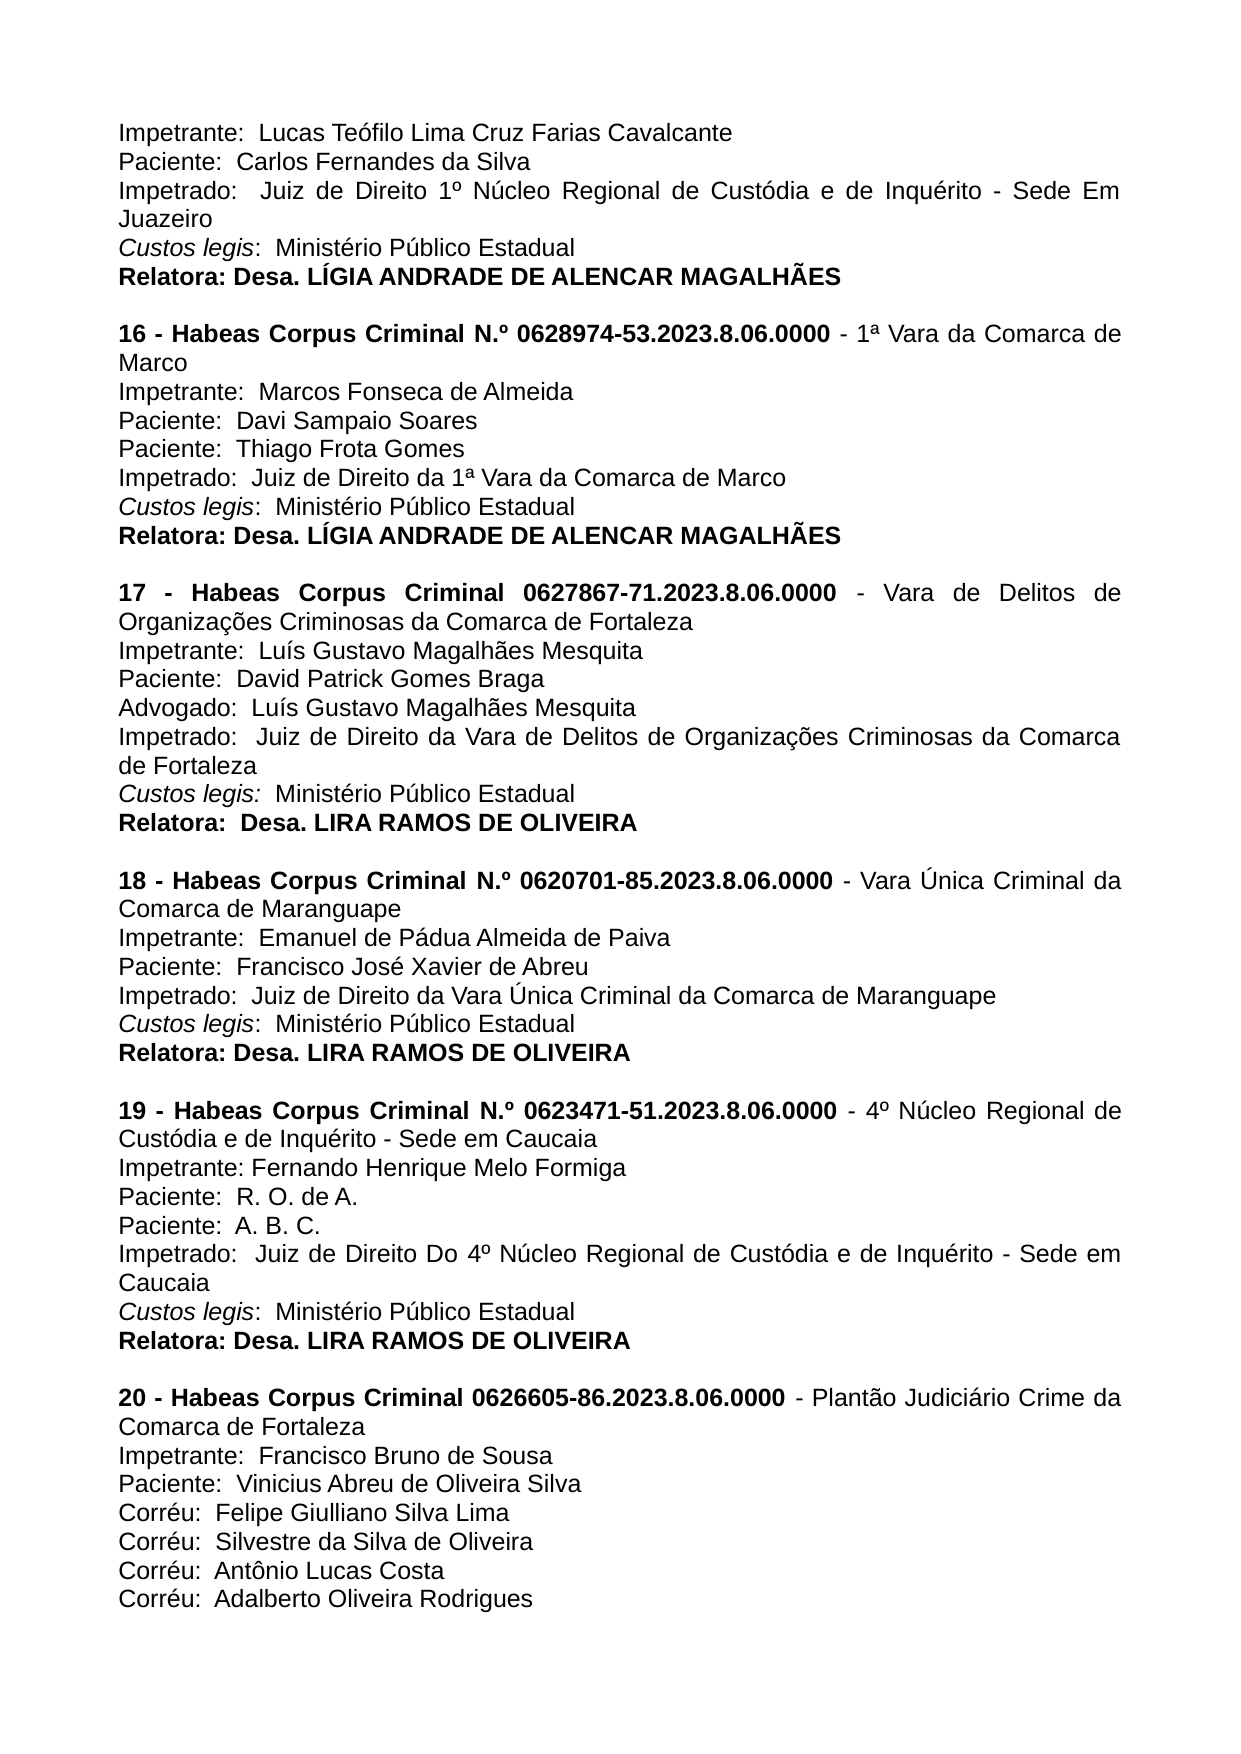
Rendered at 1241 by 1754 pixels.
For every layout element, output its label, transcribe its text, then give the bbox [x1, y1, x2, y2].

text Impetrado: Juiz de Direito da Vara Única Criminal da Comarca de Maranguape [118, 981, 1122, 1009]
text Paciente: Davi Sampaio Soares [118, 406, 1122, 434]
text Impetrante: Marcos Fonseca de Almeida [118, 377, 1122, 406]
text Advogado: Luís Gustavo Magalhães Mesquita [118, 693, 1122, 722]
text Paciente: R. O. de A. [118, 1182, 1122, 1211]
text Corréu: Silvestre da Silva de Oliveira [118, 1527, 1122, 1556]
text Paciente: Vinicius Abreu de Oliveira Silva [118, 1469, 1122, 1498]
text Paciente: Thiago Frota Gomes [118, 434, 1122, 463]
text Impetrante: Lucas Teófilo Lima Cruz Farias Cavalcante [118, 118, 1122, 147]
text Relatora: Desa. LÍGIA ANDRADE DE ALENCAR MAGALHÃES [118, 521, 1122, 549]
text 20 - Habeas Corpus Criminal 0626605-86.2023.8.06.0000 - Plantão Judiciário Crime da Comarca de Fortaleza [118, 1383, 1122, 1441]
text Impetrado: Juiz de Direito da 1ª Vara da Comarca de Marco [118, 463, 1122, 492]
text Impetrado: Juiz de Direito 1º Núcleo Regional de Custódia e de Inquérito - Sede Em Juazeiro [118, 176, 1122, 233]
text Paciente: A. B. C. [118, 1211, 1122, 1239]
text Corréu: Antônio Lucas Costa [118, 1556, 1122, 1584]
text Relatora: Desa. LÍGIA ANDRADE DE ALENCAR MAGALHÃES [118, 262, 1122, 291]
text Relatora: Desa. LIRA RAMOS DE OLIVEIRA [118, 1038, 1122, 1067]
text Custos legis: Ministério Público Estadual [118, 779, 1122, 808]
text Custos legis: Ministério Público Estadual [118, 1297, 1122, 1326]
text 17 - Habeas Corpus Criminal 0627867-71.2023.8.06.0000 - Vara de Delitos de Organizações Criminosas da Comarca de Fortaleza [118, 578, 1122, 636]
text Corréu: Felipe Giulliano Silva Lima [118, 1498, 1122, 1527]
text Relatora: Desa. LIRA RAMOS DE OLIVEIRA [118, 808, 1122, 837]
text Custos legis: Ministério Público Estadual [118, 233, 1122, 262]
text Corréu: Adalberto Oliveira Rodrigues [118, 1584, 1122, 1613]
text Paciente: Carlos Fernandes da Silva [118, 147, 1122, 176]
text Impetrante: Luís Gustavo Magalhães Mesquita [118, 636, 1122, 664]
text Paciente: Francisco José Xavier de Abreu [118, 952, 1122, 981]
text Relatora: Desa. LIRA RAMOS DE OLIVEIRA [118, 1326, 1122, 1354]
text Impetrante: Emanuel de Pádua Almeida de Paiva [118, 923, 1122, 952]
text Impetrado: Juiz de Direito da Vara de Delitos de Organizações Criminosas da Comarca de Fortaleza [118, 722, 1122, 779]
text Custos legis: Ministério Público Estadual [118, 492, 1122, 521]
text Impetrante: Fernando Henrique Melo Formiga [118, 1153, 1122, 1182]
text 16 - Habeas Corpus Criminal N.º 0628974-53.2023.8.06.0000 - 1ª Vara da Comarca de Marco [118, 319, 1122, 377]
text Impetrado: Juiz de Direito Do 4º Núcleo Regional de Custódia e de Inquérito - Sede em Caucaia [118, 1239, 1122, 1297]
text Custos legis: Ministério Público Estadual [118, 1009, 1122, 1038]
text 18 - Habeas Corpus Criminal N.º 0620701-85.2023.8.06.0000 - Vara Única Criminal da Comarca de Maranguape [118, 866, 1122, 923]
text 19 - Habeas Corpus Criminal N.º 0623471-51.2023.8.06.0000 - 4º Núcleo Regional de Custódia e de Inquérito - Sede em Caucaia [118, 1096, 1122, 1153]
text Impetrante: Francisco Bruno de Sousa [118, 1441, 1122, 1469]
text Paciente: David Patrick Gomes Braga [118, 664, 1122, 693]
